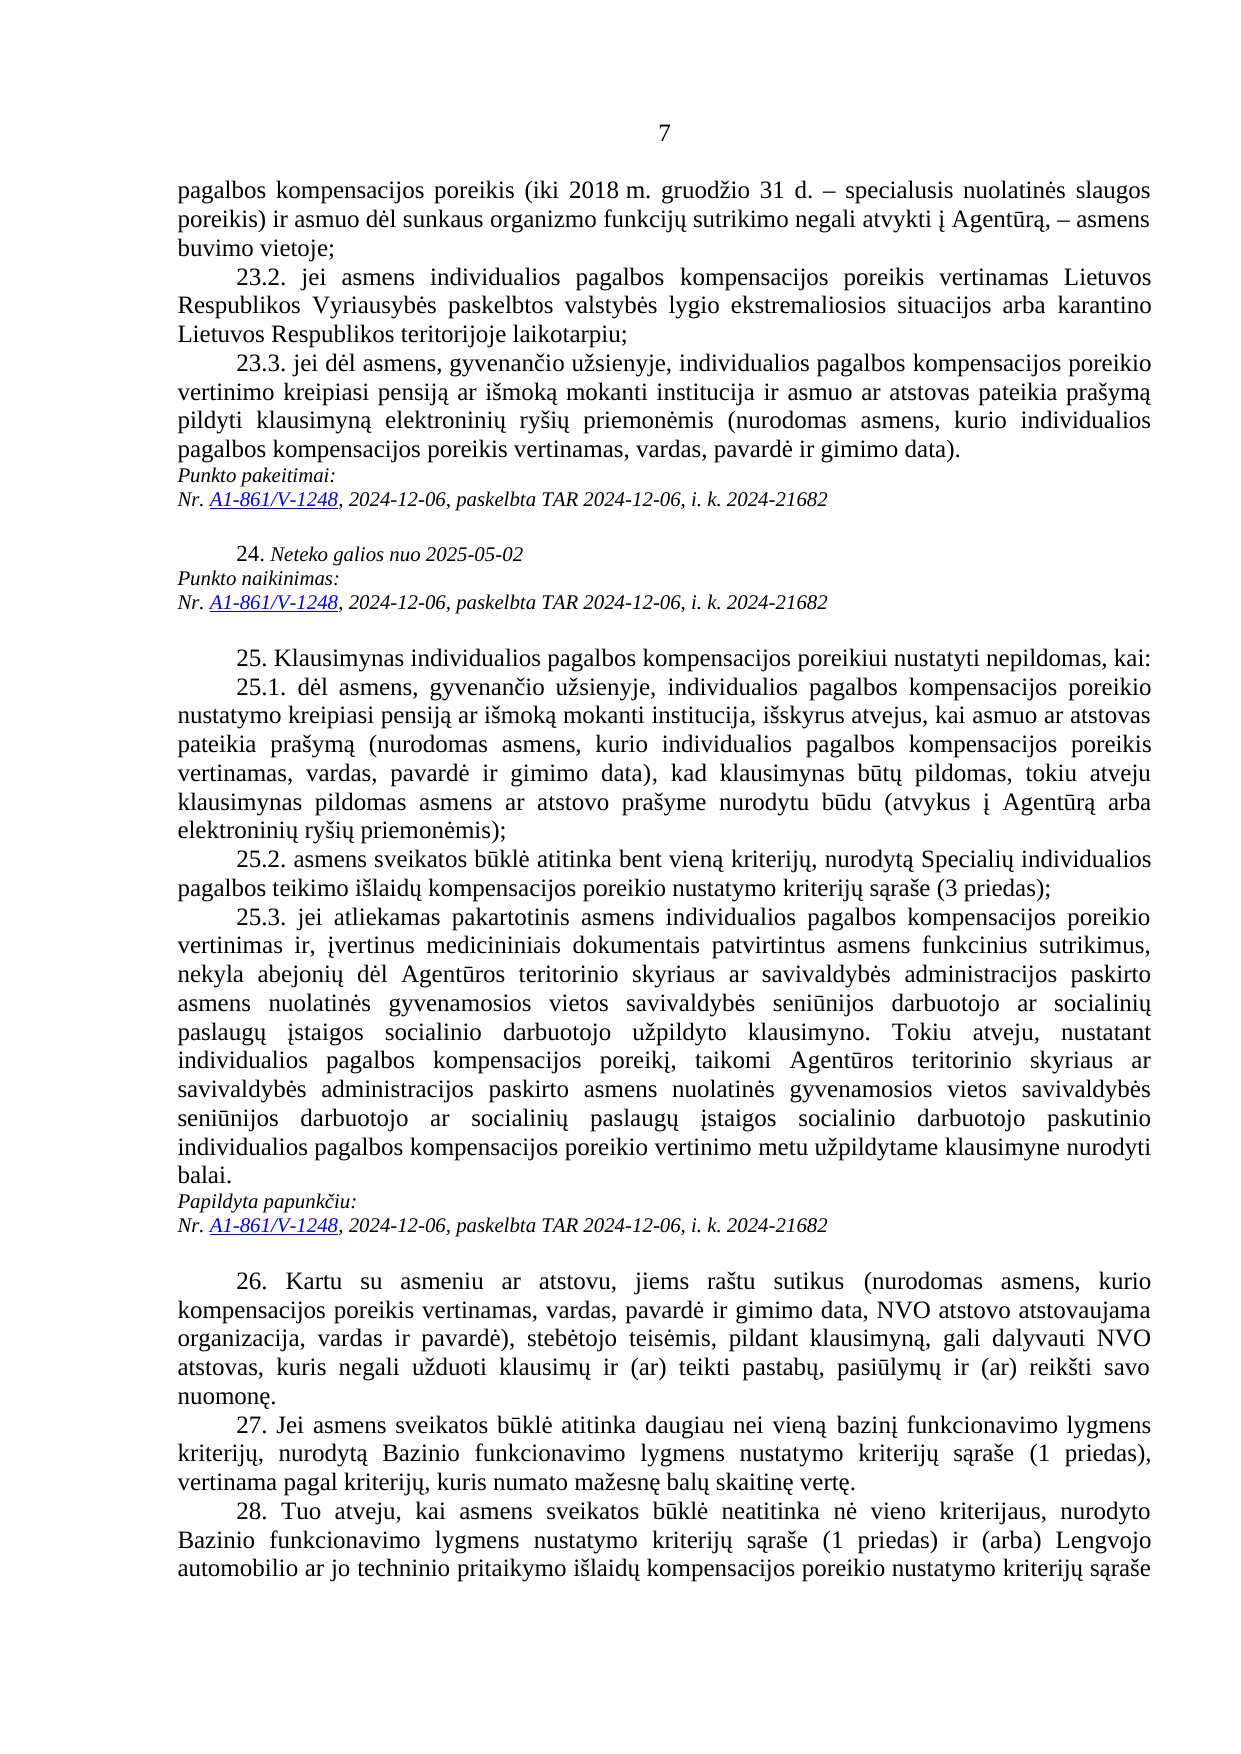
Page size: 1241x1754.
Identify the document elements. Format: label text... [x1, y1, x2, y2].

text 26. Kartu su asmeniu ar atstovu, jiems raštu sutikus (nurodomas asmens, kurio kompensacijos poreikis vertinamas, vardas, pavardė ir gimimo data, NVO atstovo atstovaujama organizacija, vardas ir pavardė), stebėtojo teisėmis, pildant klausimyną, gali dalyvauti NVO atstovas, kuris negali užduoti klausimų ir (ar) teikti pastabų, pasiūlymų ir (ar) reikšti savo nuomonę. [177, 1266, 1152, 1410]
text 27. Jei asmens sveikatos būklė atitinka daugiau nei vieną bazinį funkcionavimo lygmens kriterijų, nurodytą Bazinio funkcionavimo lygmens nustatymo kriterijų sąraše (1 priedas), vertinama pagal kriterijų, kuris numato mažesnę balų skaitinę vertę. [177, 1410, 1152, 1496]
text Nr. A1-861/V-1248, 2024-12-06, paskelbta TAR 2024-12-06, i. k. 2024-21682 [177, 487, 1152, 511]
text 23.2. jei asmens individualios pagalbos kompensacijos poreikis vertinamas Lietuvos Respublikos Vyriausybės paskelbtos valstybės lygio ekstremaliosios situacijos arba karantino Lietuvos Respublikos teritorijoje laikotarpiu; [177, 262, 1152, 348]
text 25.3. jei atliekamas pakartotinis asmens individualios pagalbos kompensacijos poreikio vertinimas ir, įvertinus medicininiais dokumentais patvirtintus asmens funkcinius sutrikimus, nekyla abejonių dėl Agentūros teritorinio skyriaus ar savivaldybės administracijos paskirto asmens nuolatinės gyvenamosios vietos savivaldybės seniūnijos darbuotojo ar socialinių paslaugų įstaigos socialinio darbuotojo užpildyto klausimyno. Tokiu atveju, nustatant individualios pagalbos kompensacijos poreikį, taikomi Agentūros teritorinio skyriaus ar savivaldybės administracijos paskirto asmens nuolatinės gyvenamosios vietos savivaldybės seniūnijos darbuotojo ar socialinių paslaugų įstaigos socialinio darbuotojo paskutinio individualios pagalbos kompensacijos poreikio vertinimo metu užpildytame klausimyne nurodyti balai. [177, 902, 1152, 1189]
text 25.2. asmens sveikatos būklė atitinka bent vieną kriterijų, nurodytą Specialių individualios pagalbos teikimo išlaidų kompensacijos poreikio nustatymo kriterijų sąraše (3 priedas); [177, 844, 1152, 902]
text Nr. A1-861/V-1248, 2024-12-06, paskelbta TAR 2024-12-06, i. k. 2024-21682 [177, 1213, 1152, 1237]
text 23.3. jei dėl asmens, gyvenančio užsienyje, individualios pagalbos kompensacijos poreikio vertinimo kreipiasi pensiją ar išmoką mokanti institucija ir asmuo ar atstovas pateikia prašymą pildyti klausimyną elektroninių ryšių priemonėmis (nurodomas asmens, kurio individualios pagalbos kompensacijos poreikis vertinamas, vardas, pavardė ir gimimo data). [177, 348, 1152, 463]
text pagalbos kompensacijos poreikis (iki 2018 m. gruodžio 31 d. – specialusis nuolatinės slaugos poreikis) ir asmuo dėl sunkaus organizmo funkcijų sutrikimo negali atvykti į Agentūrą, – asmens buvimo vietoje; [177, 175, 1152, 262]
text Nr. A1-861/V-1248, 2024-12-06, paskelbta TAR 2024-12-06, i. k. 2024-21682 [177, 590, 1152, 614]
text 24. Neteko galios nuo 2025-05-02 [177, 540, 1152, 566]
text 25.1. dėl asmens, gyvenančio užsienyje, individualios pagalbos kompensacijos poreikio nustatymo kreipiasi pensiją ar išmoką mokanti institucija, išskyrus atvejus, kai asmuo ar atstovas pateikia prašymą (nurodomas asmens, kurio individualios pagalbos kompensacijos poreikis vertinamas, vardas, pavardė ir gimimo data), kad klausimynas būtų pildomas, tokiu atveju klausimynas pildomas asmens ar atstovo prašyme nurodytu būdu (atvykus į Agentūrą arba elektroninių ryšių priemonėmis); [177, 672, 1152, 844]
text Punkto pakeitimai: [177, 463, 1152, 487]
text 25. Klausimynas individualios pagalbos kompensacijos poreikiui nustatyti nepildomas, kai: [177, 643, 1152, 672]
text 28. Tuo atveju, kai asmens sveikatos būklė neatitinka nė vieno kriterijaus, nurodyto Bazinio funkcionavimo lygmens nustatymo kriterijų sąraše (1 priedas) ir (arba) Lengvojo automobilio ar jo techninio pritaikymo išlaidų kompensacijos poreikio nustatymo kriterijų sąraše [177, 1496, 1152, 1582]
text Papildyta papunkčiu: [177, 1189, 1152, 1213]
text Punkto naikinimas: [177, 566, 1152, 590]
